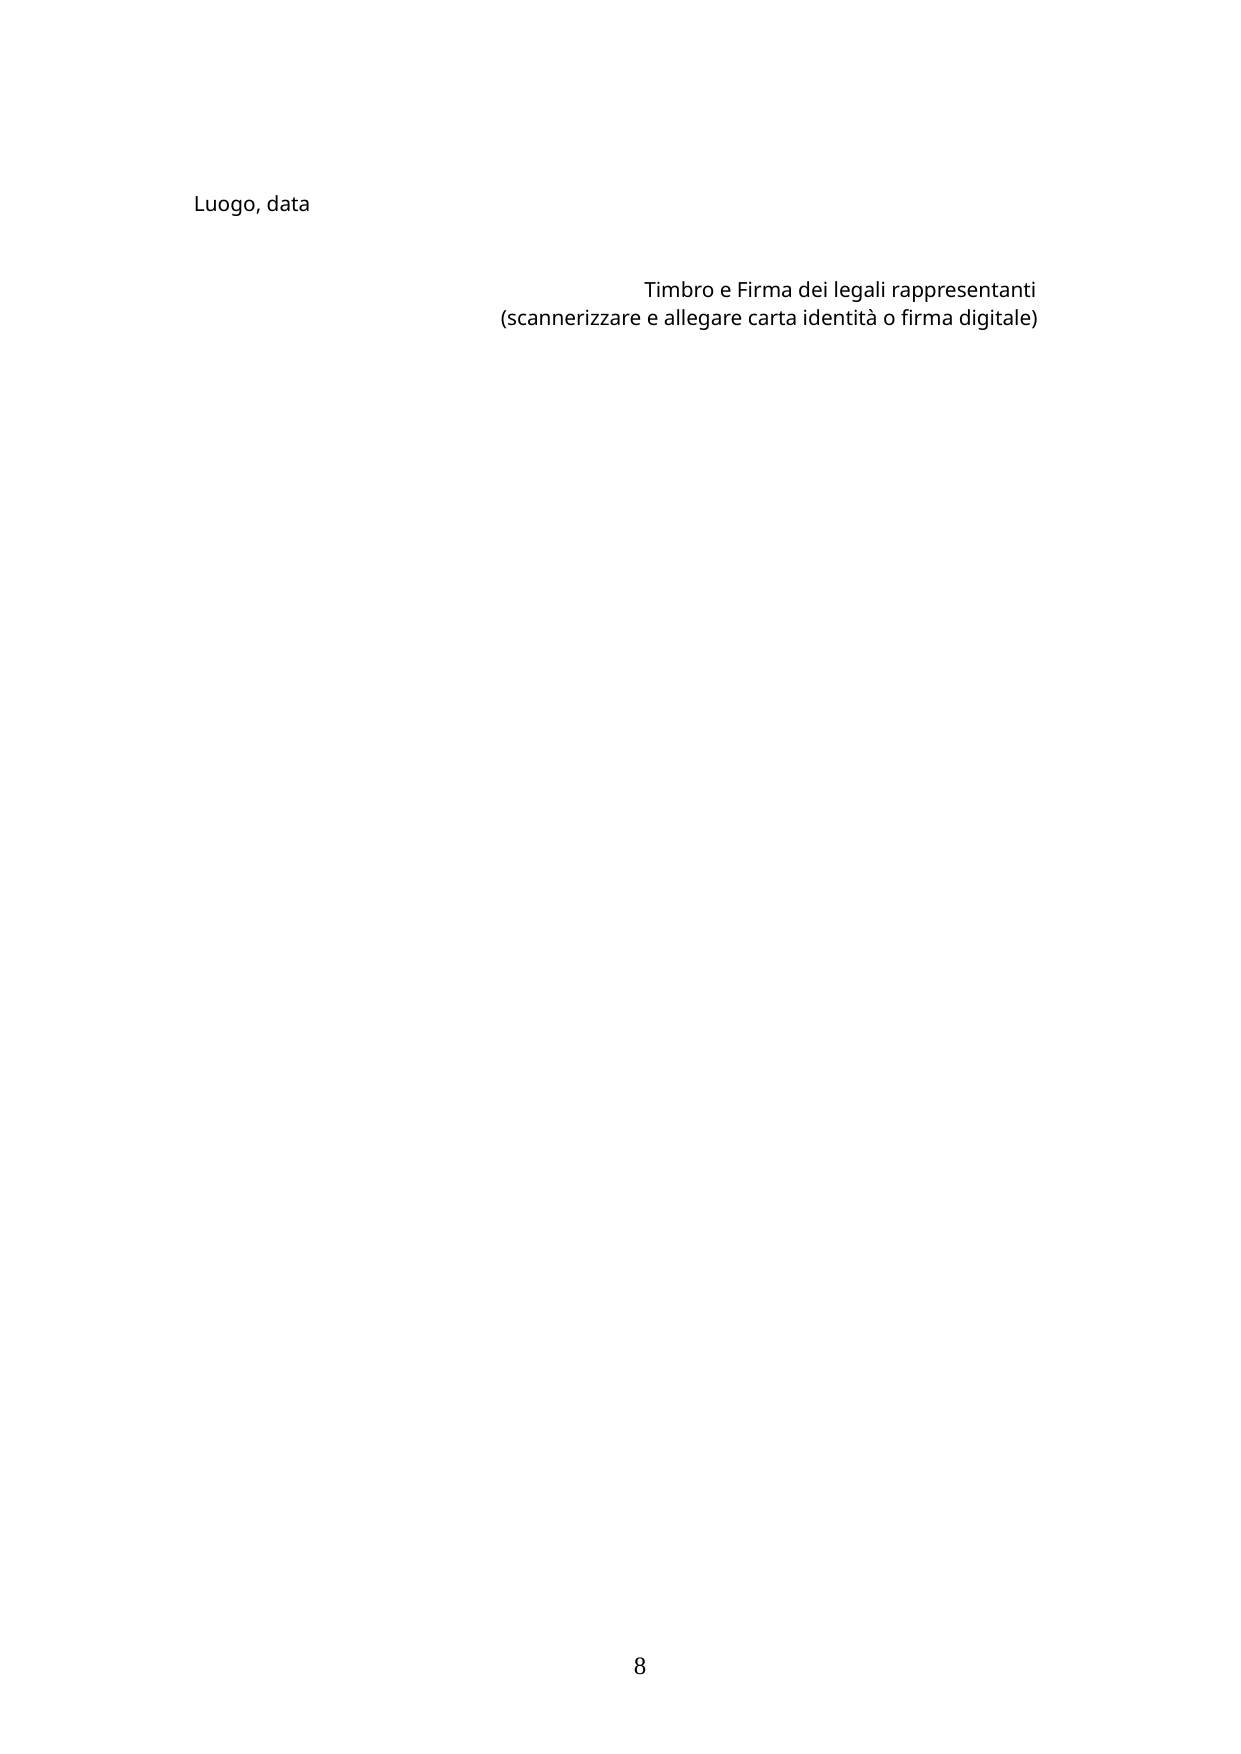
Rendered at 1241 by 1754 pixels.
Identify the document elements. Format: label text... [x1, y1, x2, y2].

text (scannerizzare e allegare carta identità o firma digitale) [182, 303, 1123, 332]
text Timbro e Firma dei legali rappresentanti [194, 275, 1123, 303]
text Luogo, data [194, 189, 1123, 217]
